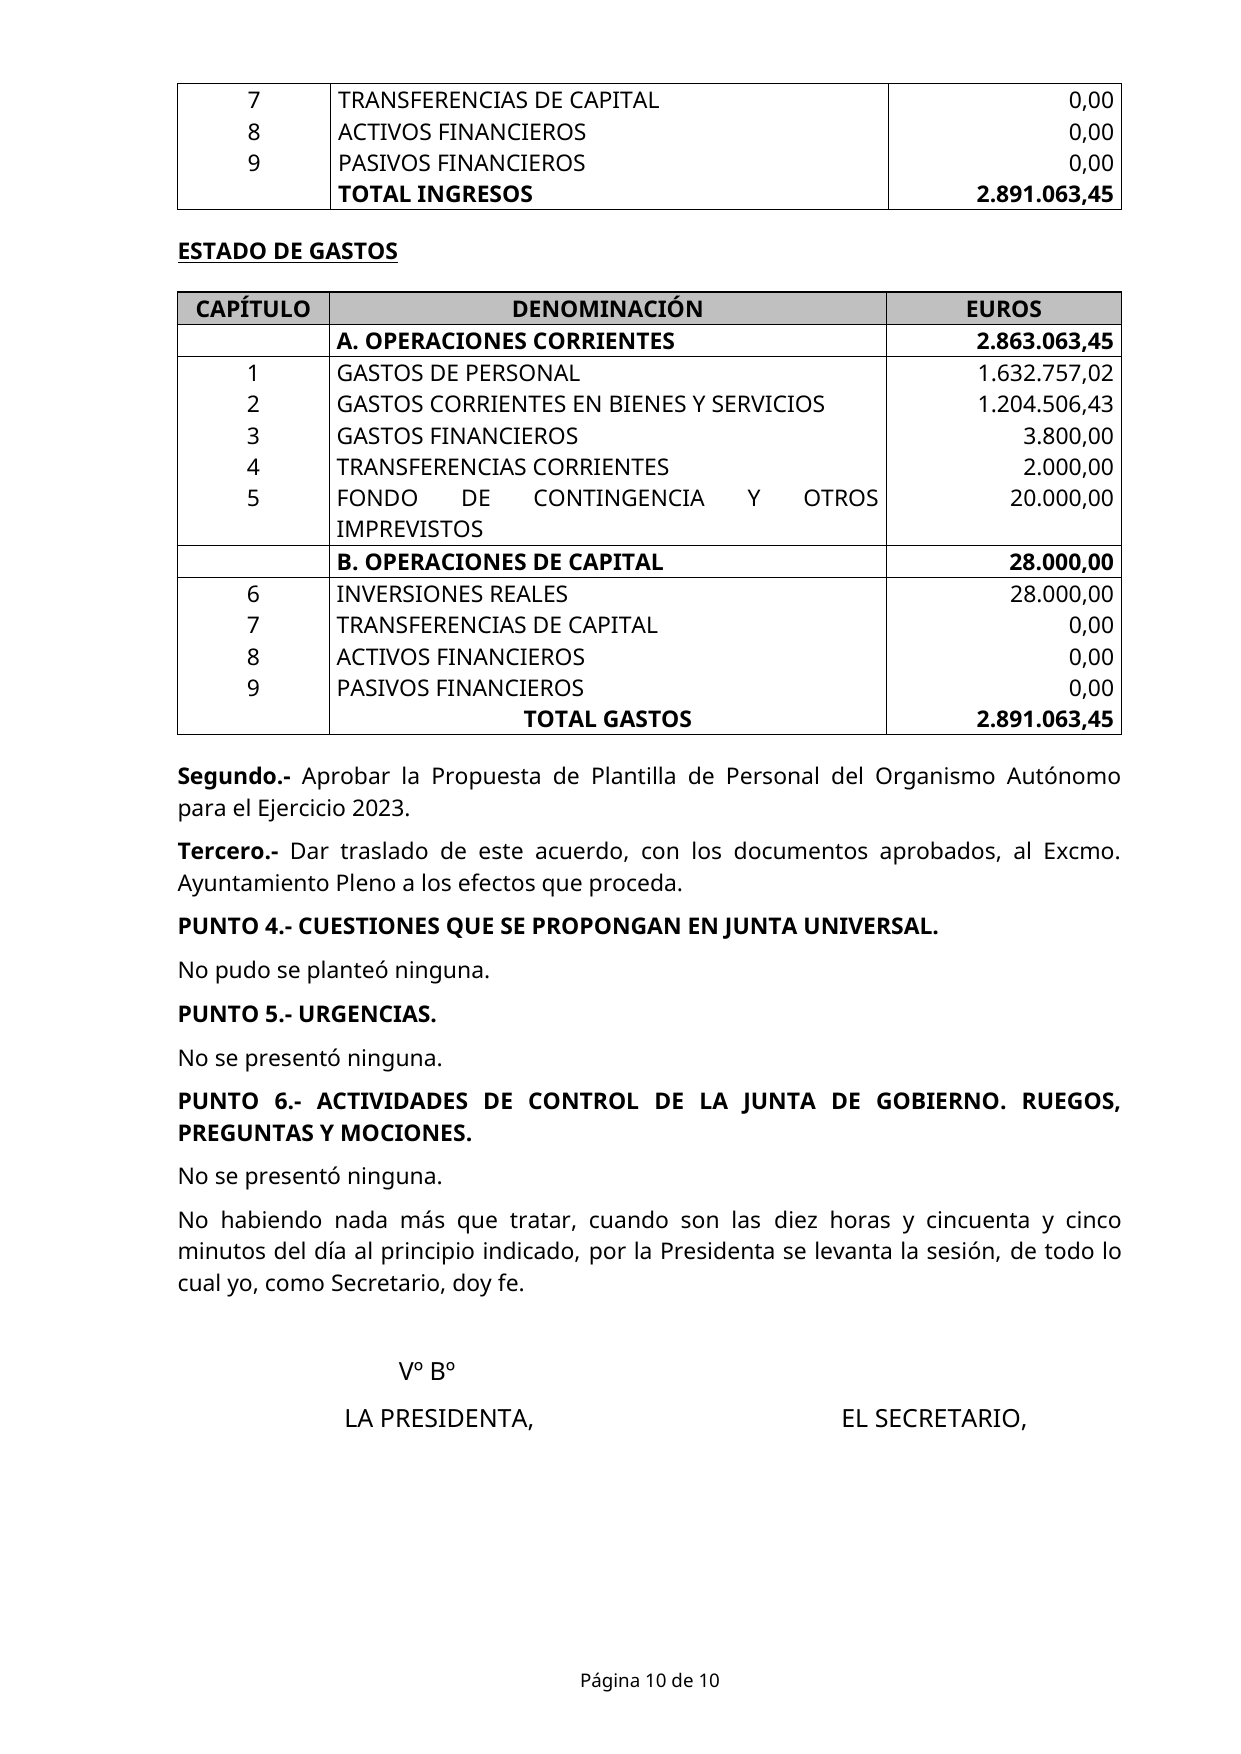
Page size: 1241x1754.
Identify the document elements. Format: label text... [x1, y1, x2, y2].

text No habiendo nada más que tratar, cuando son las diez horas y cincuenta y cinco minutos del día al principio indicado, por la Presidenta se levanta la sesión, de todo lo cual yo, como Secretario, doy fe. [177, 1204, 1122, 1298]
table_cell TRANSFERENCIAS DE CAPITAL ACTIVOS FINANCIEROS PASIVOS FINANCIEROS TOTAL INGRESOS [331, 84, 888, 209]
text LA PRESIDENTA, EL SECRETARIO, [177, 1401, 1122, 1434]
text Segundo.- Aprobar la Propuesta de Plantilla de Personal del Organismo Autónomo para el Ejercicio 2023. [177, 760, 1122, 823]
table_cell GASTOS DE PERSONAL GASTOS CORRIENTES EN BIENES Y SERVICIOS GASTOS FINANCIEROS TRANSFERENCIAS CORRIENTES FONDO DE CONTINGENCIA Y OTROS IMPREVISTOS [330, 357, 886, 544]
table_cell 1 2 3 4 5 [178, 357, 329, 544]
table_header EUROS [887, 293, 1121, 324]
text Vº Bº [177, 1354, 1122, 1388]
table_header CAPÍTULO [178, 293, 329, 324]
table_cell B. OPERACIONES DE CAPITAL [330, 546, 886, 577]
text No se presentó ninguna. [177, 1160, 1122, 1191]
text PUNTO 4.- CUESTIONES QUE SE PROPONGAN EN JUNTA UNIVERSAL. [177, 910, 1122, 941]
table_cell [178, 325, 329, 356]
table_cell 6 7 8 9 [178, 578, 329, 734]
table_cell [178, 546, 329, 577]
table_cell 1.632.757,02 1.204.506,43 3.800,00 2.000,00 20.000,00 [887, 357, 1121, 544]
table_cell 0,00 0,00 0,00 2.891.063,45 [889, 84, 1121, 209]
table_cell 28.000,00 [887, 546, 1121, 577]
text Tercero.- Dar traslado de este acuerdo, con los documentos aprobados, al Excmo. Ayuntamiento Pleno a los efectos que proceda. [177, 835, 1122, 898]
table_header DENOMINACIÓN [330, 293, 886, 324]
text ESTADO DE GASTOS [177, 235, 1122, 266]
text No pudo se planteó ninguna. [177, 954, 1122, 985]
table_cell 2.863.063,45 [887, 325, 1121, 356]
text No se presentó ninguna. [177, 1041, 1122, 1073]
table_cell 7 8 9 [178, 84, 330, 209]
table_cell 28.000,00 0,00 0,00 0,00 2.891.063,45 [887, 578, 1121, 734]
text PUNTO 5.- URGENCIAS. [177, 998, 1122, 1029]
table_cell INVERSIONES REALES TRANSFERENCIAS DE CAPITAL ACTIVOS FINANCIEROS PASIVOS FINANCIEROS TOTAL GASTOS [330, 578, 886, 734]
text PUNTO 6.- ACTIVIDADES DE CONTROL DE LA JUNTA DE GOBIERNO. RUEGOS, PREGUNTAS Y MOCIONES. [177, 1085, 1122, 1148]
table_cell A. OPERACIONES CORRIENTES [330, 325, 886, 356]
